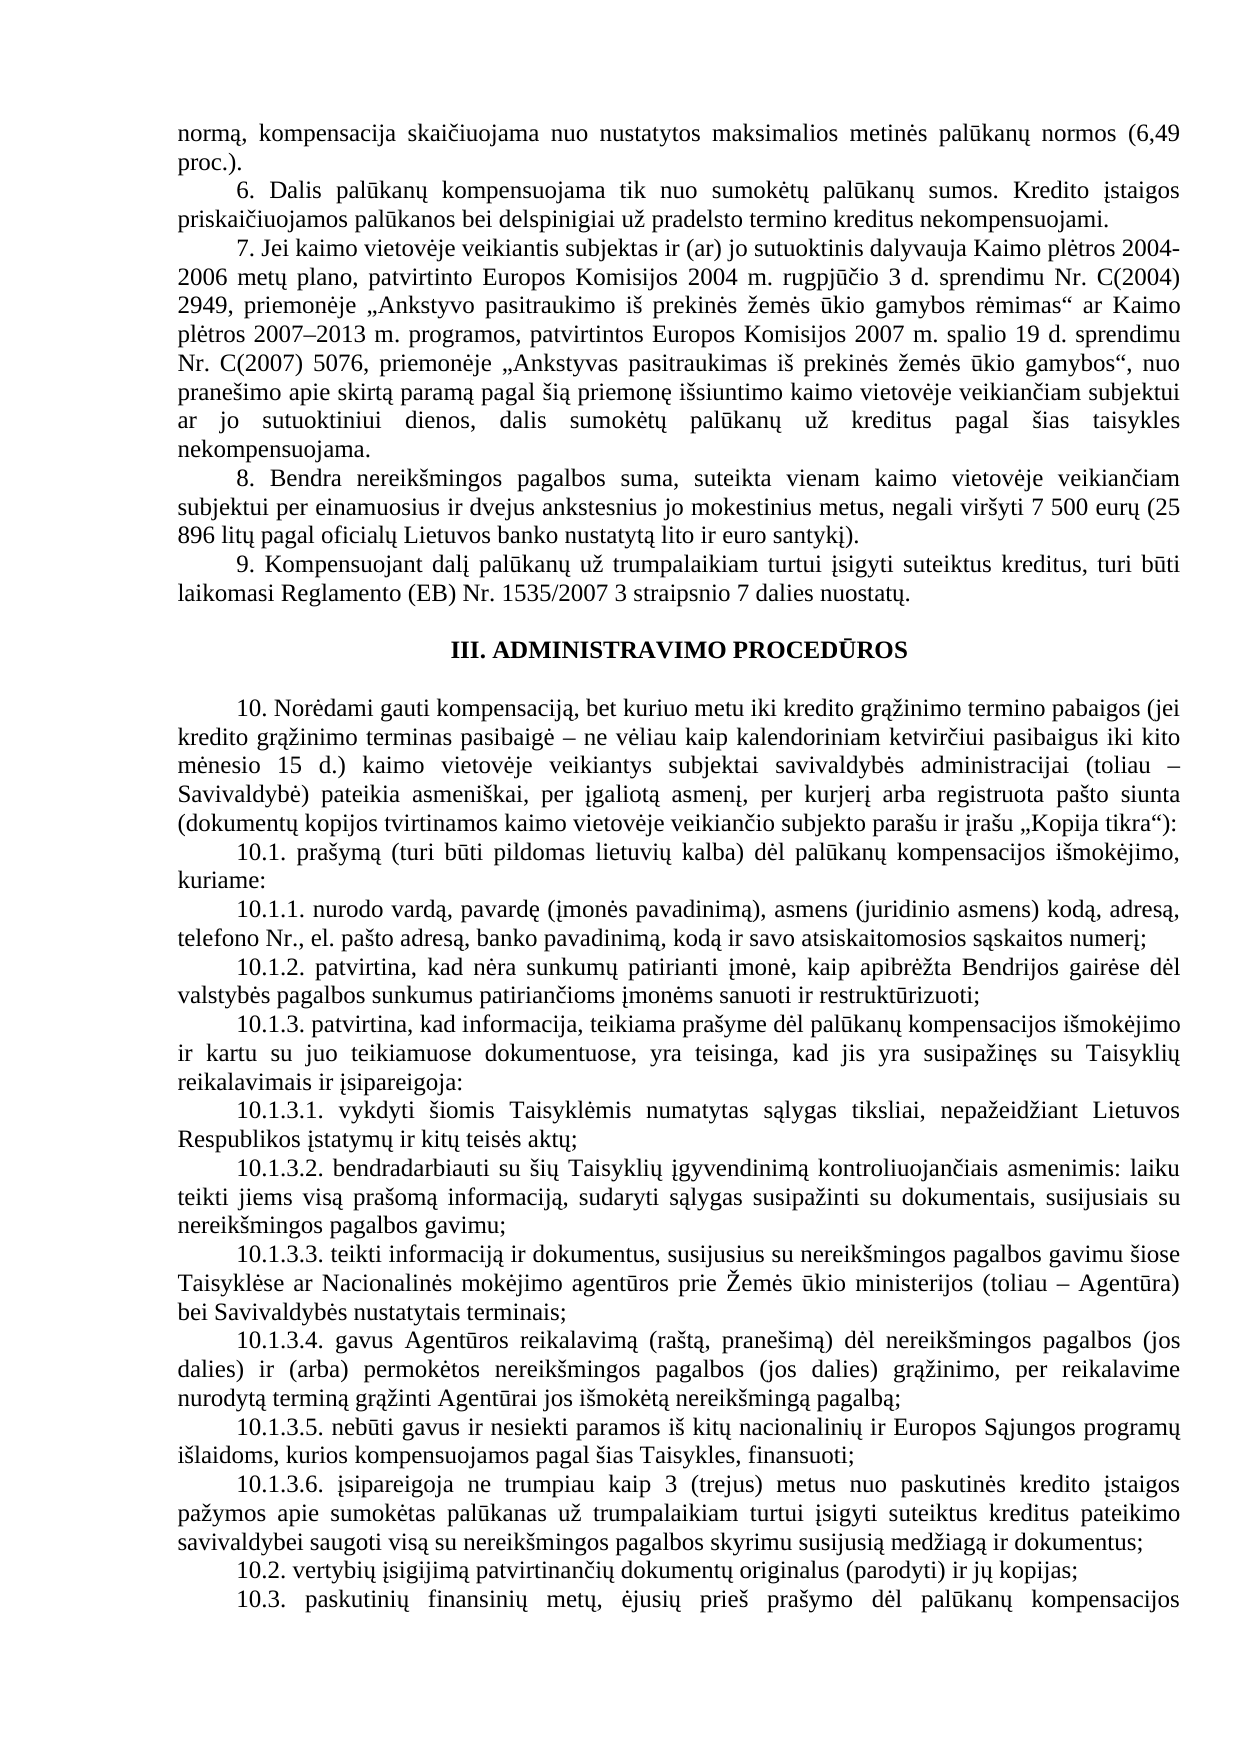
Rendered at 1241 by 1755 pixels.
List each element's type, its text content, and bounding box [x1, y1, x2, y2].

text 10.1.3.3. teikti informaciją ir dokumentus, susijusius su nereikšmingos pagalbos gavimu šiose Taisyklėse ar Nacionalinės mokėjimo agentūros prie Žemės ūkio ministerijos (toliau – Agentūra) bei Savivaldybės nustatytais terminais; [177, 1239, 1181, 1326]
text 8. Bendra nereikšmingos pagalbos suma, suteikta vienam kaimo vietovėje veikiančiam subjektui per einamuosius ir dvejus ankstesnius jo mokestinius metus, negali viršyti 7 500 eurų (25 896 litų pagal oficialų Lietuvos banko nustatytą lito ir euro santykį). [177, 463, 1181, 549]
text 6. Dalis palūkanų kompensuojama tik nuo sumokėtų palūkanų sumos. Kredito įstaigos priskaičiuojamos palūkanos bei delspinigiai už pradelsto termino kreditus nekompensuojami. [177, 176, 1181, 233]
text 10.1.3.5. nebūti gavus ir nesiekti paramos iš kitų nacionalinių ir Europos Sąjungos programų išlaidoms, kurios kompensuojamos pagal šias Taisykles, finansuoti; [177, 1412, 1181, 1469]
text 10.1.3.6. įsipareigoja ne trumpiau kaip 3 (trejus) metus nuo paskutinės kredito įstaigos pažymos apie sumokėtas palūkanas už trumpalaikiam turtui įsigyti suteiktus kreditus pateikimo savivaldybei saugoti visą su nereikšmingos pagalbos skyrimu susijusią medžiagą ir dokumentus; [177, 1469, 1181, 1556]
text III. ADMINISTRAVIMO PROCEDŪROS [177, 636, 1181, 664]
text 10.1.3. patvirtina, kad informacija, teikiama prašyme dėl palūkanų kompensacijos išmokėjimo ir kartu su juo teikiamuose dokumentuose, yra teisinga, kad jis yra susipažinęs su Taisyklių reikalavimais ir įsipareigoja: [177, 1009, 1181, 1096]
text 10.2. vertybių įsigijimą patvirtinančių dokumentų originalus (parodyti) ir jų kopijas; [177, 1556, 1181, 1584]
text 10. Norėdami gauti kompensaciją, bet kuriuo metu iki kredito grąžinimo termino pabaigos (jei kredito grąžinimo terminas pasibaigė – ne vėliau kaip kalendoriniam ketvirčiui pasibaigus iki kito mėnesio 15 d.) kaimo vietovėje veikiantys subjektai savivaldybės administracijai (toliau – Savivaldybė) pateikia asmeniškai, per įgaliotą asmenį, per kurjerį arba registruota pašto siunta (dokumentų kopijos tvirtinamos kaimo vietovėje veikiančio subjekto parašu ir įrašu „Kopija tikra“): [177, 693, 1181, 837]
text 10.3. paskutinių finansinių metų, ėjusių prieš prašymo dėl palūkanų kompensacijos [177, 1584, 1181, 1613]
text normą, kompensacija skaičiuojama nuo nustatytos maksimalios metinės palūkanų normos (6,49 proc.). [177, 118, 1181, 176]
text 10.1.3.4. gavus Agentūros reikalavimą (raštą, pranešimą) dėl nereikšmingos pagalbos (jos dalies) ir (arba) permokėtos nereikšmingos pagalbos (jos dalies) grąžinimo, per reikalavime nurodytą terminą grąžinti Agentūrai jos išmokėtą nereikšmingą pagalbą; [177, 1326, 1181, 1412]
text 10.1.2. patvirtina, kad nėra sunkumų patirianti įmonė, kaip apibrėžta Bendrijos gairėse dėl valstybės pagalbos sunkumus patiriančioms įmonėms sanuoti ir restruktūrizuoti; [177, 952, 1181, 1009]
text 10.1.3.1. vykdyti šiomis Taisyklėmis numatytas sąlygas tiksliai, nepažeidžiant Lietuvos Respublikos įstatymų ir kitų teisės aktų; [177, 1096, 1181, 1153]
text 10.1.1. nurodo vardą, pavardę (įmonės pavadinimą), asmens (juridinio asmens) kodą, adresą, telefono Nr., el. pašto adresą, banko pavadinimą, kodą ir savo atsiskaitomosios sąskaitos numerį; [177, 894, 1181, 952]
text 10.1.3.2. bendradarbiauti su šių Taisyklių įgyvendinimą kontroliuojančiais asmenimis: laiku teikti jiems visą prašomą informaciją, sudaryti sąlygas susipažinti su dokumentais, susijusiais su nereikšmingos pagalbos gavimu; [177, 1153, 1181, 1239]
text 9. Kompensuojant dalį palūkanų už trumpalaikiam turtui įsigyti suteiktus kreditus, turi būti laikomasi Reglamento (EB) Nr. 1535/2007 3 straipsnio 7 dalies nuostatų. [177, 549, 1181, 607]
text 7. Jei kaimo vietovėje veikiantis subjektas ir (ar) jo sutuoktinis dalyvauja Kaimo plėtros 2004-2006 metų plano, patvirtinto Europos Komisijos 2004 m. rugpjūčio 3 d. sprendimu Nr. C(2004) 2949, priemonėje „Ankstyvo pasitraukimo iš prekinės žemės ūkio gamybos rėmimas“ ar Kaimo plėtros 2007–2013 m. programos, patvirtintos Europos Komisijos 2007 m. spalio 19 d. sprendimu Nr. C(2007) 5076, priemonėje „Ankstyvas pasitraukimas iš prekinės žemės ūkio gamybos“, nuo pranešimo apie skirtą paramą pagal šią priemonę išsiuntimo kaimo vietovėje veikiančiam subjektui ar jo sutuoktiniui dienos, dalis sumokėtų palūkanų už kreditus pagal šias taisykles nekompensuojama. [177, 233, 1181, 463]
text 10.1. prašymą (turi būti pildomas lietuvių kalba) dėl palūkanų kompensacijos išmokėjimo, kuriame: [177, 837, 1181, 894]
